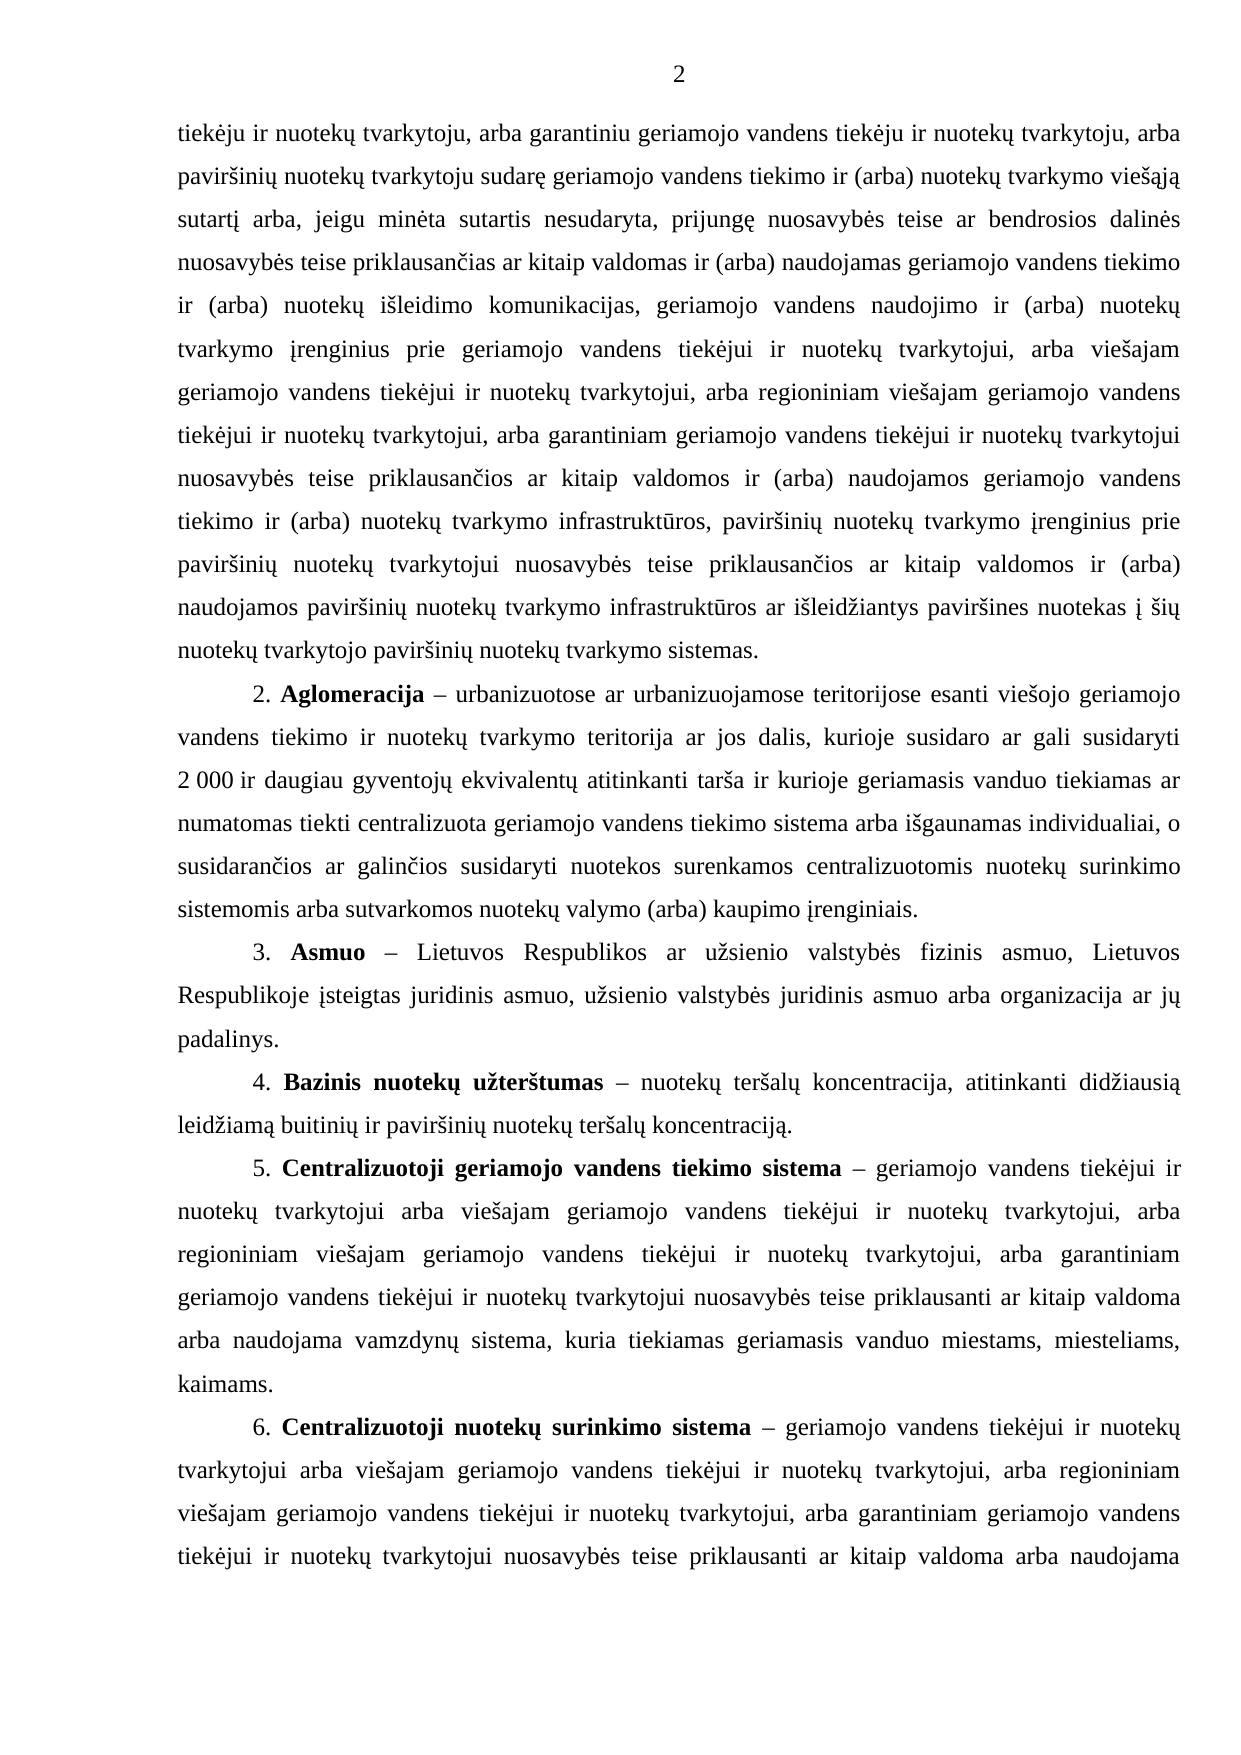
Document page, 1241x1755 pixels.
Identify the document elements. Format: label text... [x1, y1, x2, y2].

text 3. Asmuo – Lietuvos Respublikos ar užsienio valstybės fizinis asmuo, Lietuvos Respublikoje įsteigtas juridinis asmuo, užsienio valstybės juridinis asmuo arba organizacija ar jų padalinys. [177, 937, 1181, 1052]
text tiekėju ir nuotekų tvarkytoju, arba garantiniu geriamojo vandens tiekėju ir nuotekų tvarkytoju, arba paviršinių nuotekų tvarkytoju sudarę geriamojo vandens tiekimo ir (arba) nuotekų tvarkymo viešąją sutartį arba, jeigu minėta sutartis nesudaryta, prijungę nuosavybės teise ar bendrosios dalinės nuosavybės teise priklausančias ar kitaip valdomas ir (arba) naudojamas geriamojo vandens tiekimo ir (arba) nuotekų išleidimo komunikacijas, geriamojo vandens naudojimo ir (arba) nuotekų tvarkymo įrenginius prie geriamojo vandens tiekėjui ir nuotekų tvarkytojui, arba viešajam geriamojo vandens tiekėjui ir nuotekų tvarkytojui, arba regioniniam viešajam geriamojo vandens tiekėjui ir nuotekų tvarkytojui, arba garantiniam geriamojo vandens tiekėjui ir nuotekų tvarkytojui nuosavybės teise priklausančios ar kitaip valdomos ir (arba) naudojamos geriamojo vandens tiekimo ir (arba) nuotekų tvarkymo infrastruktūros, paviršinių nuotekų tvarkymo įrenginius prie paviršinių nuotekų tvarkytojui nuosavybės teise priklausančios ar kitaip valdomos ir (arba) naudojamos paviršinių nuotekų tvarkymo infrastruktūros ar išleidžiantys paviršines nuotekas į šių nuotekų tvarkytojo paviršinių nuotekų tvarkymo sistemas. [177, 118, 1181, 664]
text 4. Bazinis nuotekų užterštumas – nuotekų teršalų koncentracija, atitinkanti didžiausią leidžiamą buitinių ir paviršinių nuotekų teršalų koncentraciją. [177, 1067, 1181, 1139]
text 5. Centralizuotoji geriamojo vandens tiekimo sistema – geriamojo vandens tiekėjui ir nuotekų tvarkytojui arba viešajam geriamojo vandens tiekėjui ir nuotekų tvarkytojui, arba regioniniam viešajam geriamojo vandens tiekėjui ir nuotekų tvarkytojui, arba garantiniam geriamojo vandens tiekėjui ir nuotekų tvarkytojui nuosavybės teise priklausanti ar kitaip valdoma arba naudojama vamzdynų sistema, kuria tiekiamas geriamasis vanduo miestams, miesteliams, kaimams. [177, 1153, 1181, 1397]
text 6. Centralizuotoji nuotekų surinkimo sistema – geriamojo vandens tiekėjui ir nuotekų tvarkytojui arba viešajam geriamojo vandens tiekėjui ir nuotekų tvarkytojui, arba regioniniam viešajam geriamojo vandens tiekėjui ir nuotekų tvarkytojui, arba garantiniam geriamojo vandens tiekėjui ir nuotekų tvarkytojui nuosavybės teise priklausanti ar kitaip valdoma arba naudojama [177, 1412, 1181, 1570]
text 2. Aglomeracija – urbanizuotose ar urbanizuojamose teritorijose esanti viešojo geriamojo vandens tiekimo ir nuotekų tvarkymo teritorija ar jos dalis, kurioje susidaro ar gali susidaryti 2 000 ir daugiau gyventojų ekvivalentų atitinkanti tarša ir kurioje geriamasis vanduo tiekiamas ar numatomas tiekti centralizuota geriamojo vandens tiekimo sistema arba išgaunamas individualiai, o susidarančios ar galinčios susidaryti nuotekos surenkamos centralizuotomis nuotekų surinkimo sistemomis arba sutvarkomos nuotekų valymo (arba) kaupimo įrenginiais. [177, 679, 1181, 923]
